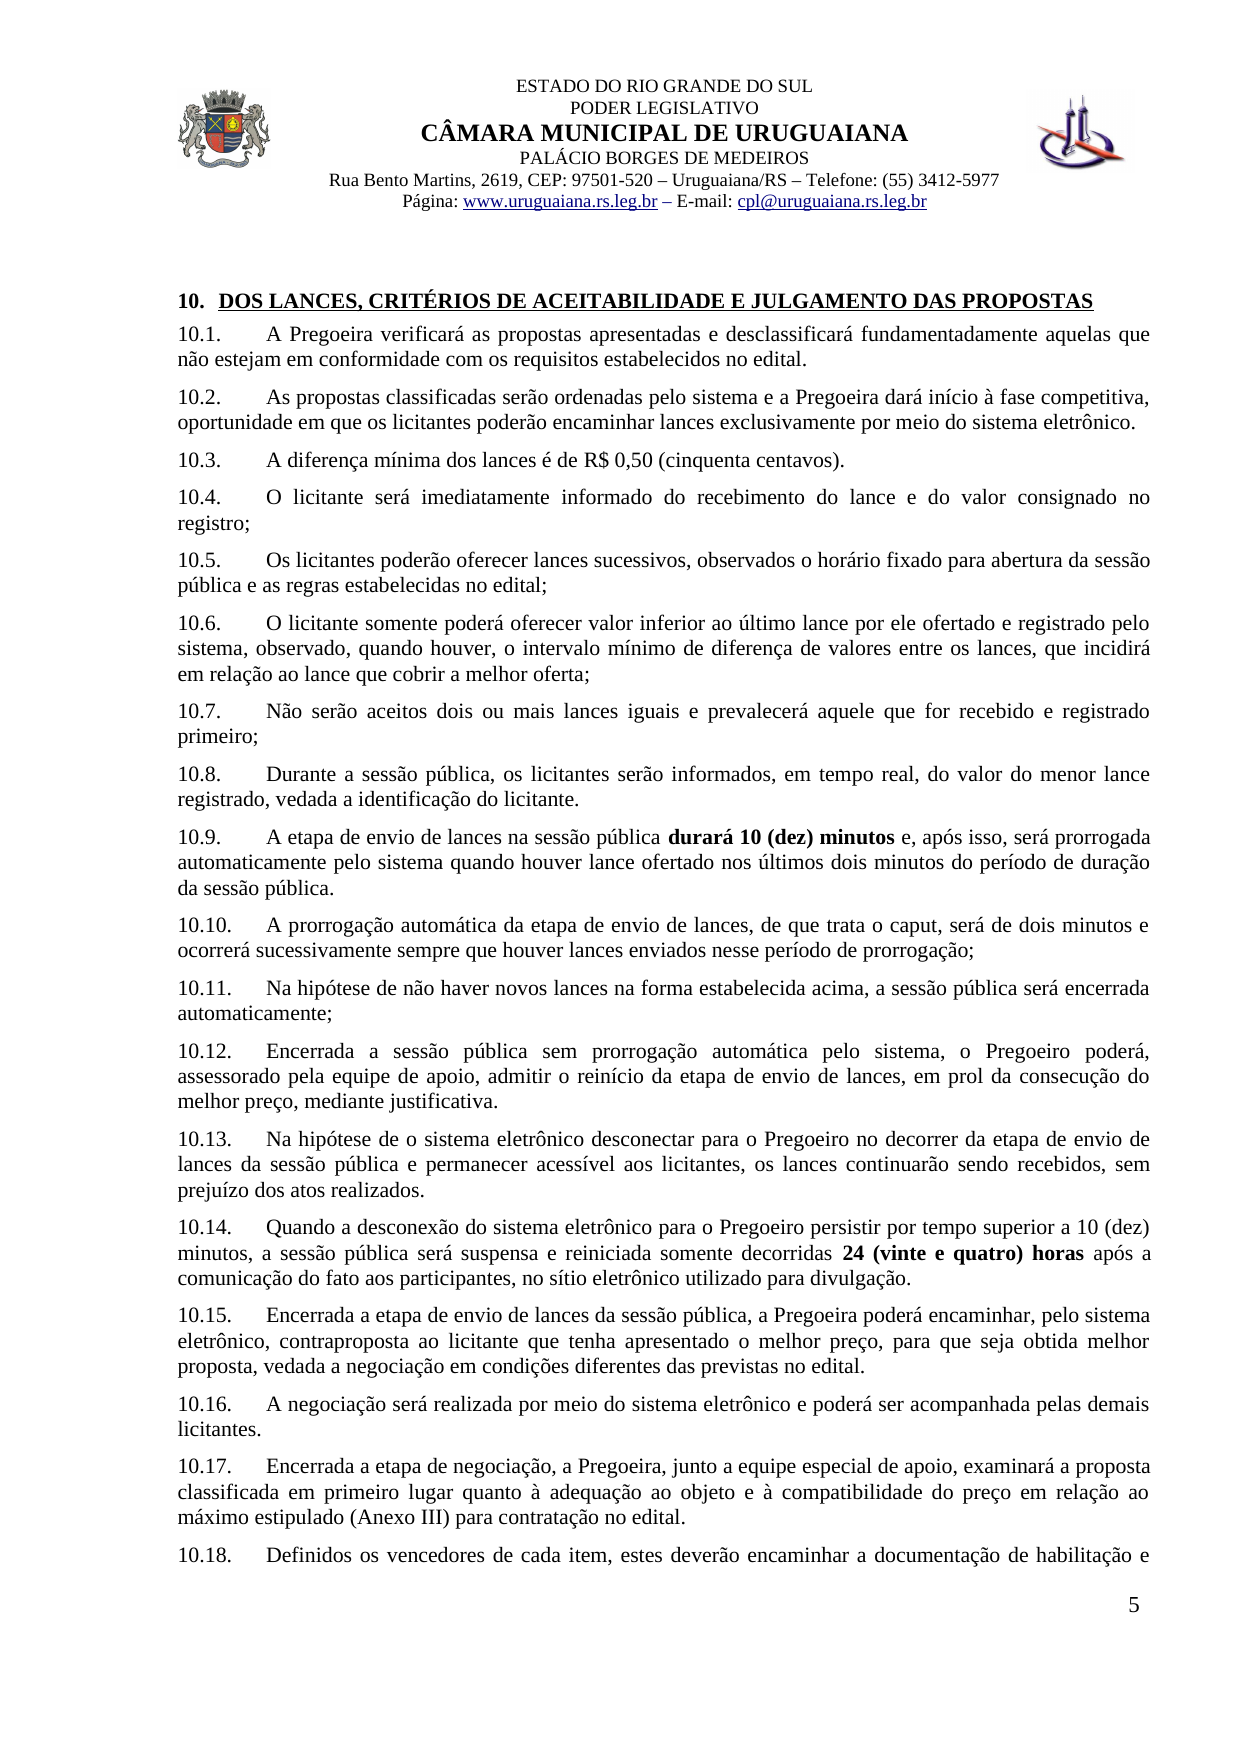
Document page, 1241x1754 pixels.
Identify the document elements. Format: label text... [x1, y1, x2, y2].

list Definidos os vencedores de cada item, estes deverão encaminhar a documentação de habilitação e [177, 1542, 1152, 1567]
list DOS LANCES, CRITÉRIOS DE ACEITABILIDADE E JULGAMENTO DAS PROPOSTAS [177, 288, 1152, 313]
list Na hipótese de o sistema eletrônico desconectar para o Pregoeiro no decorrer da etapa de envio de lances da sessão pública e permanecer acessível aos licitantes, os lances continuarão sendo recebidos, sem prejuízo dos atos realizados. [177, 1126, 1152, 1202]
list O licitante será imediatamente informado do recebimento do lance e do valor consignado no registro; [177, 484, 1152, 535]
picture [177, 88, 272, 169]
list Encerrada a sessão pública sem prorrogação automática pelo sistema, o Pregoeiro poderá, assessorado pela equipe de apoio, admitir o reinício da etapa de envio de lances, em prol da consecução do melhor preço, mediante justificativa. [177, 1038, 1152, 1114]
list As propostas classificadas serão ordenadas pelo sistema e a Pregoeira dará início à fase competitiva, oportunidade em que os licitantes poderão encaminhar lances exclusivamente por meio do sistema eletrônico. [177, 384, 1152, 434]
list Quando a desconexão do sistema eletrônico para o Pregoeiro persistir por tempo superior a 10 (dez) minutos, a sessão pública será suspensa e reiniciada somente decorridas 24 (vinte e quatro) horas após a comunicação do fato aos participantes, no sítio eletrônico utilizado para divulgação. [177, 1214, 1152, 1290]
list A Pregoeira verificará as propostas apresentadas e desclassificará fundamentadamente aquelas que não estejam em conformidade com os requisitos estabelecidos no edital. [177, 321, 1152, 371]
list Encerrada a etapa de envio de lances da sessão pública, a Pregoeira poderá encaminhar, pelo sistema eletrônico, contraproposta ao licitante que tenha apresentado o melhor preço, para que seja obtida melhor proposta, vedada a negociação em condições diferentes das previstas no edital. [177, 1302, 1152, 1378]
list A diferença mínima dos lances é de R$ 0,50 (cinquenta centavos). [177, 447, 1152, 472]
list Na hipótese de não haver novos lances na forma estabelecida acima, a sessão pública será encerrada automaticamente; [177, 975, 1152, 1026]
list Os licitantes poderão oferecer lances sucessivos, observados o horário fixado para abertura da sessão pública e as regras estabelecidas no edital; [177, 547, 1152, 598]
list O licitante somente poderá oferecer valor inferior ao último lance por ele ofertado e registrado pelo sistema, observado, quando houver, o intervalo mínimo de diferença de valores entre os lances, que incidirá em relação ao lance que cobrir a melhor oferta; [177, 610, 1152, 686]
list Não serão aceitos dois ou mais lances iguais e prevalecerá aquele que for recebido e registrado primeiro; [177, 698, 1152, 749]
list Durante a sessão pública, os licitantes serão informados, em tempo real, do valor do menor lance registrado, vedada a identificação do licitante. [177, 761, 1152, 812]
list A etapa de envio de lances na sessão pública durará 10 (dez) minutos e, após isso, será prorrogada automaticamente pelo sistema quando houver lance ofertado nos últimos dois minutos do período de duração da sessão pública. [177, 824, 1152, 900]
picture [1025, 89, 1135, 173]
list Encerrada a etapa de negociação, a Pregoeira, junto a equipe especial de apoio, examinará a proposta classificada em primeiro lugar quanto à adequação ao objeto e à compatibilidade do preço em relação ao máximo estipulado (Anexo III) para contratação no edital. [177, 1453, 1152, 1529]
list A negociação será realizada por meio do sistema eletrônico e poderá ser acompanhada pelas demais licitantes. [177, 1391, 1152, 1441]
list A prorrogação automática da etapa de envio de lances, de que trata o caput, será de dois minutos e ocorrerá sucessivamente sempre que houver lances enviados nesse período de prorrogação; [177, 912, 1152, 963]
